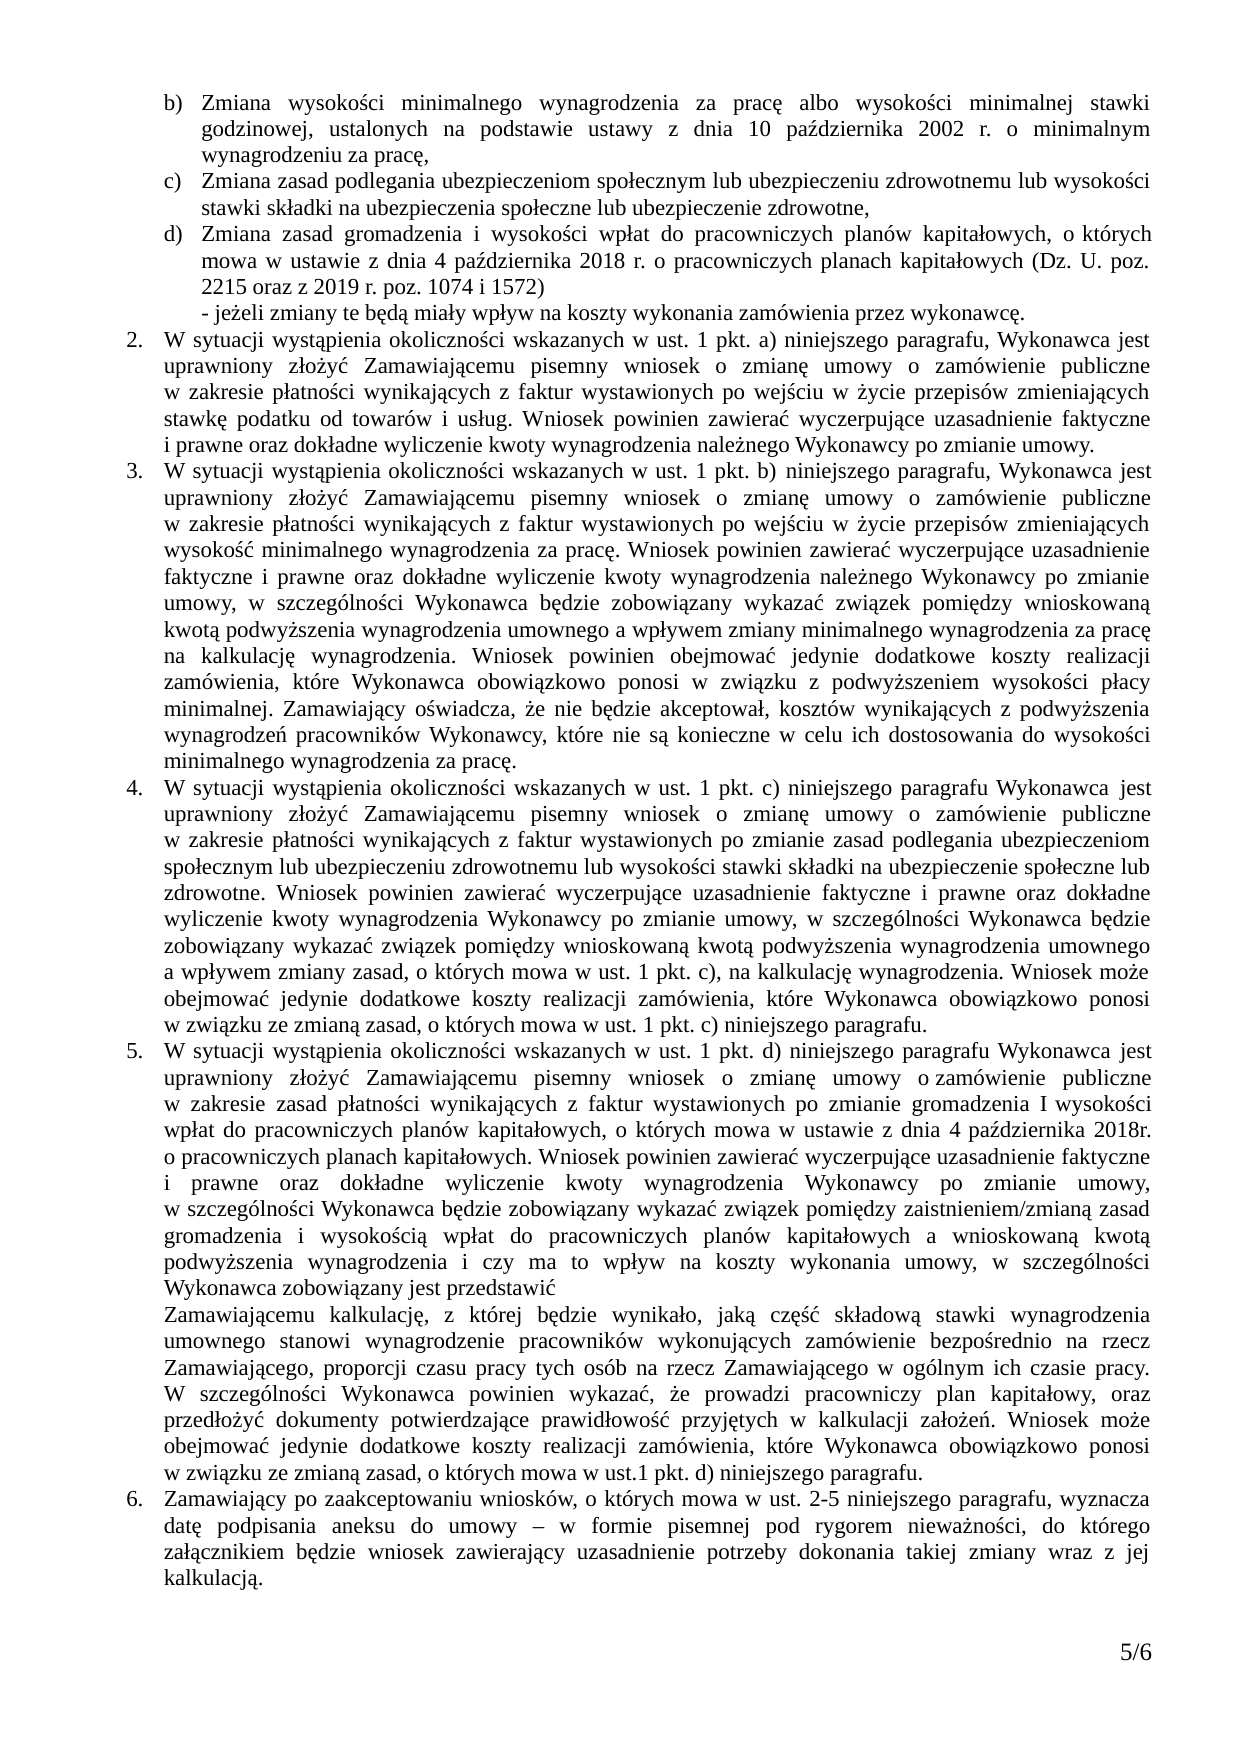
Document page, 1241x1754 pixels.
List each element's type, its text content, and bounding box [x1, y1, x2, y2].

list W sytuacji wystąpienia okoliczności wskazanych w ust. 1 pkt. d) niniejszego paragrafu Wykonawca jest uprawniony złożyć Zamawiającemu pisemny wniosek o zmianę umowy o zamówienie publiczne w zakresie zasad płatności wynikających z faktur wystawionych po zmianie gromadzenia I wysokości wpłat do pracowniczych planów kapitałowych, o których mowa w ustawie z dnia 4 października 2018r. o pracowniczych planach kapitałowych. Wniosek powinien zawierać wyczerpujące uzasadnienie faktyczne i prawne oraz dokładne wyliczenie kwoty wynagrodzenia Wykonawcy po zmianie umowy, w szczególności Wykonawca będzie zobowiązany wykazać związek pomiędzy zaistnieniem/zmianą zasad gromadzenia i wysokością wpłat do pracowniczych planów kapitałowych a wnioskowaną kwotą podwyższenia wynagrodzenia i czy ma to wpływ na koszty wykonania umowy, w szczególności Wykonawca zobowiązany jest przedstawić [126, 1037, 1152, 1301]
list Zamawiającemu kalkulację, z której będzie wynikało, jaką część składową stawki wynagrodzenia umownego stanowi wynagrodzenie pracowników wykonujących zamówienie bezpośrednio na rzecz Zamawiającego, proporcji czasu pracy tych osób na rzecz Zamawiającego w ogólnym ich czasie pracy. W szczególności Wykonawca powinien wykazać, że prowadzi pracowniczy plan kapitałowy, oraz przedłożyć dokumenty potwierdzające prawidłowość przyjętych w kalkulacji założeń. Wniosek może obejmować jedynie dodatkowe koszty realizacji zamówienia, które Wykonawca obowiązkowo ponosi w związku ze zmianą zasad, o których mowa w ust.1 pkt. d) niniejszego paragrafu. [126, 1301, 1152, 1485]
list W sytuacji wystąpienia okoliczności wskazanych w ust. 1 pkt. a) niniejszego paragrafu, Wykonawca jest uprawniony złożyć Zamawiającemu pisemny wniosek o zmianę umowy o zamówienie publiczne w zakresie płatności wynikających z faktur wystawionych po wejściu w życie przepisów zmieniających stawkę podatku od towarów i usług. Wniosek powinien zawierać wyczerpujące uzasadnienie faktyczne i prawne oraz dokładne wyliczenie kwoty wynagrodzenia należnego Wykonawcy po zmianie umowy. [126, 326, 1152, 457]
list W sytuacji wystąpienia okoliczności wskazanych w ust. 1 pkt. b) niniejszego paragrafu, Wykonawca jest uprawniony złożyć Zamawiającemu pisemny wniosek o zmianę umowy o zamówienie publiczne w zakresie płatności wynikających z faktur wystawionych po wejściu w życie przepisów zmieniających wysokość minimalnego wynagrodzenia za pracę. Wniosek powinien zawierać wyczerpujące uzasadnienie faktyczne i prawne oraz dokładne wyliczenie kwoty wynagrodzenia należnego Wykonawcy po zmianie umowy, w szczególności Wykonawca będzie zobowiązany wykazać związek pomiędzy wnioskowaną kwotą podwyższenia wynagrodzenia umownego a wpływem zmiany minimalnego wynagrodzenia za pracę na kalkulację wynagrodzenia. Wniosek powinien obejmować jedynie dodatkowe koszty realizacji zamówienia, które Wykonawca obowiązkowo ponosi w związku z podwyższeniem wysokości płacy minimalnej. Zamawiający oświadcza, że nie będzie akceptował, kosztów wynikających z podwyższenia wynagrodzeń pracowników Wykonawcy, które nie są konieczne w celu ich dostosowania do wysokości minimalnego wynagrodzenia za pracę. [126, 457, 1152, 774]
list W sytuacji wystąpienia okoliczności wskazanych w ust. 1 pkt. c) niniejszego paragrafu Wykonawca jest uprawniony złożyć Zamawiającemu pisemny wniosek o zmianę umowy o zamówienie publiczne w zakresie płatności wynikających z faktur wystawionych po zmianie zasad podlegania ubezpieczeniom społecznym lub ubezpieczeniu zdrowotnemu lub wysokości stawki składki na ubezpieczenie społeczne lub zdrowotne. Wniosek powinien zawierać wyczerpujące uzasadnienie faktyczne i prawne oraz dokładne wyliczenie kwoty wynagrodzenia Wykonawcy po zmianie umowy, w szczególności Wykonawca będzie zobowiązany wykazać związek pomiędzy wnioskowaną kwotą podwyższenia wynagrodzenia umownego a wpływem zmiany zasad, o których mowa w ust. 1 pkt. c), na kalkulację wynagrodzenia. Wniosek może obejmować jedynie dodatkowe koszty realizacji zamówienia, które Wykonawca obowiązkowo ponosi w związku ze zmianą zasad, o których mowa w ust. 1 pkt. c) niniejszego paragrafu. [126, 774, 1152, 1037]
list Zmiana zasad gromadzenia i wysokości wpłat do pracowniczych planów kapitałowych, o których mowa w ustawie z dnia 4 października 2018 r. o pracowniczych planach kapitałowych (Dz. U. poz. 2215 oraz z 2019 r. poz. 1074 i 1572) [163, 220, 1152, 299]
list Zamawiający po zaakceptowaniu wniosków, o których mowa w ust. 2-5 niniejszego paragrafu, wyznacza datę podpisania aneksu do umowy – w formie pisemnej pod rygorem nieważności, do którego załącznikiem będzie wniosek zawierający uzasadnienie potrzeby dokonania takiej zmiany wraz z jej kalkulacją. [126, 1485, 1152, 1591]
list Zmiana zasad podlegania ubezpieczeniom społecznym lub ubezpieczeniu zdrowotnemu lub wysokości stawki składki na ubezpieczenia społeczne lub ubezpieczenie zdrowotne, [163, 168, 1152, 220]
list - jeżeli zmiany te będą miały wpływ na koszty wykonania zamówienia przez wykonawcę. [163, 299, 1152, 326]
list Zmiana wysokości minimalnego wynagrodzenia za pracę albo wysokości minimalnej stawki godzinowej, ustalonych na podstawie ustawy z dnia 10 października 2002 r. o minimalnym wynagrodzeniu za pracę, [163, 88, 1152, 168]
